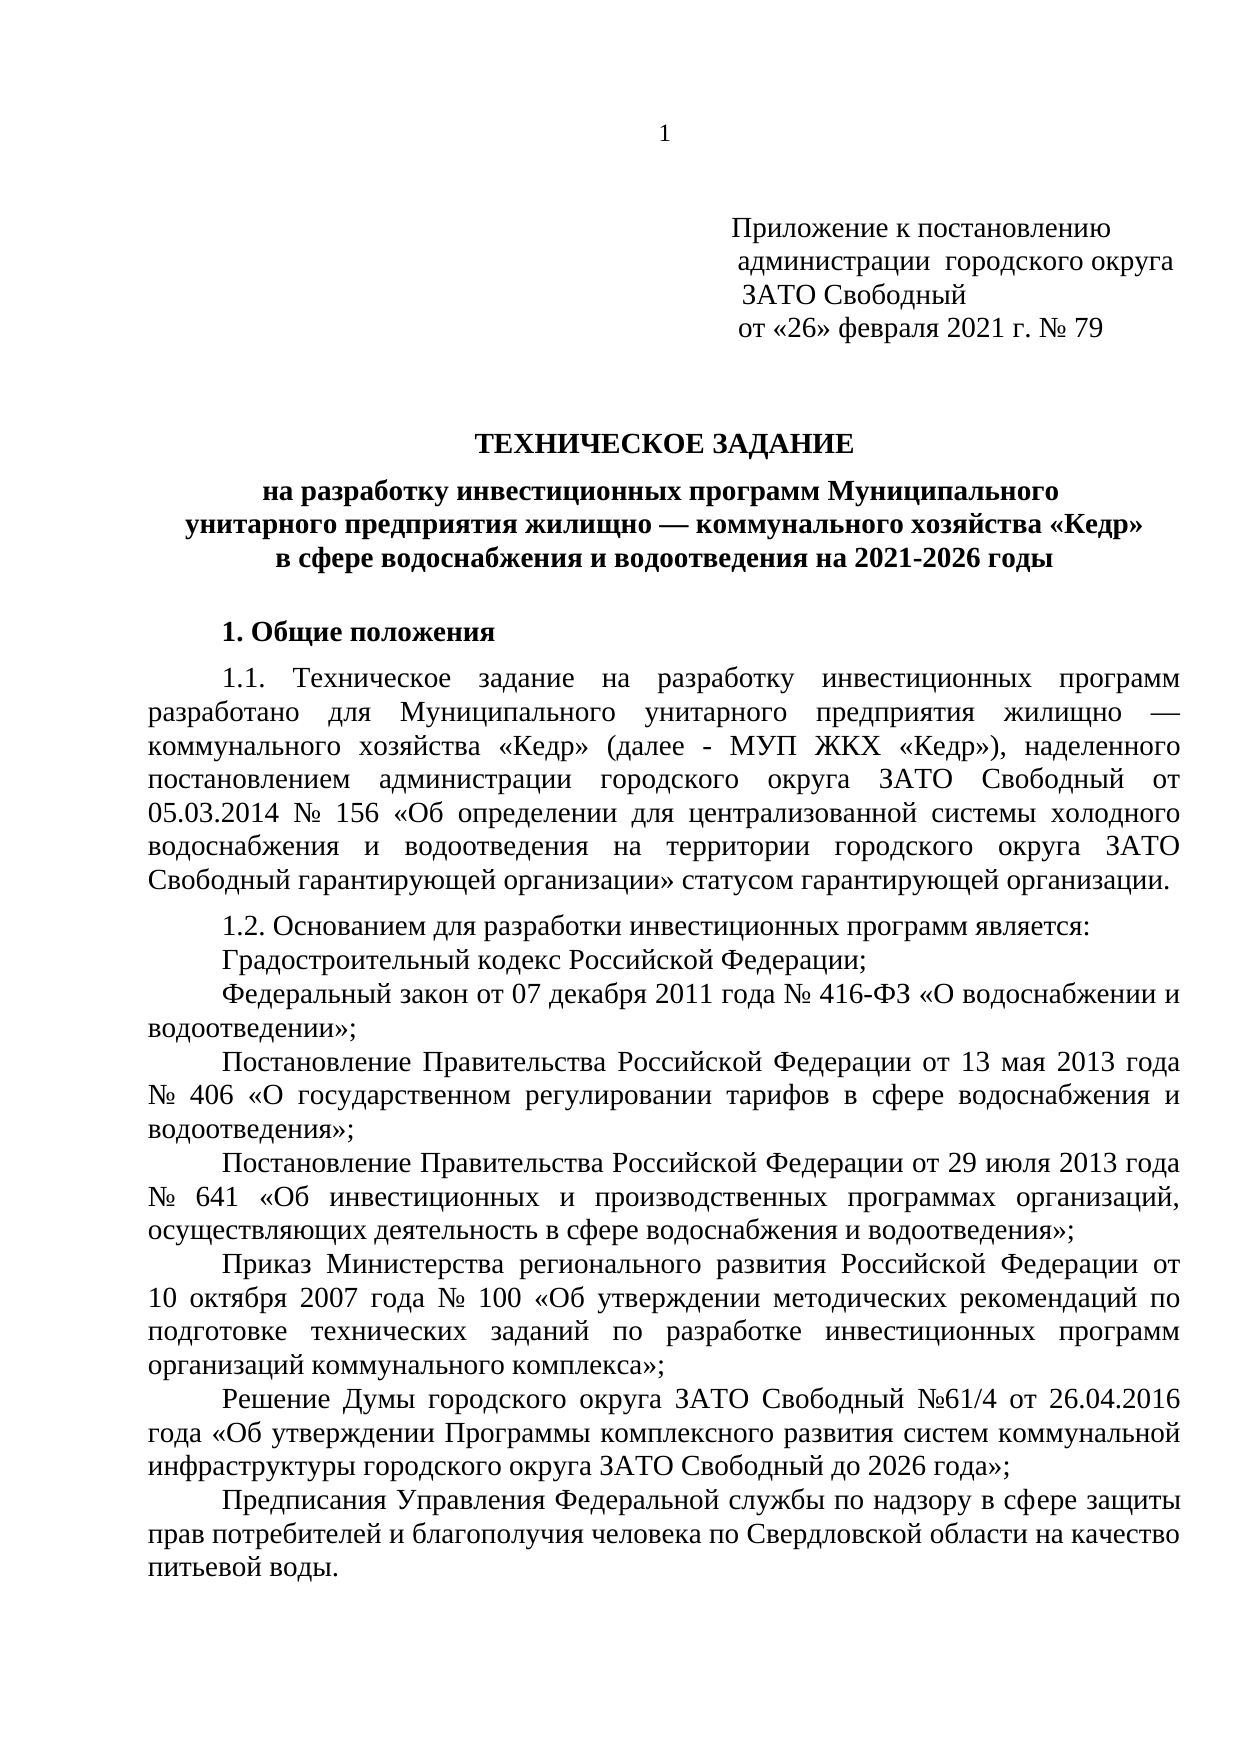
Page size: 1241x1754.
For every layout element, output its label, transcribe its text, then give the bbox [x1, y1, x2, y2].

text Постановление Правительства Российской Федерации от 29 июля 2013 года № 641 «Об инвестиционных и производственных программах организаций, осуществляющих деятельность в сфере водоснабжения и водоотведения»; [148, 1145, 1181, 1246]
text 1.2. Основанием для разработки инвестиционных программ является: [148, 908, 1181, 941]
text на разработку инвестиционных программ Муниципального [148, 473, 1181, 506]
text 1.1. Техническое задание на разработку инвестиционных программ разработано для Муниципального унитарного предприятия жилищно — коммунального хозяйства «Кедр» (далее - МУП ЖКХ «Кедр»), наделенного постановлением администрации городского округа ЗАТО Свободный от 05.03.2014 № 156 «Об определении для централизованной системы холодного водоснабжения и водоотведения на территории городского округа ЗАТО Свободный гарантирующей организации» статусом гарантирующей организации. [148, 661, 1181, 895]
text 1. Общие положения [221, 614, 1181, 648]
text ЗАТО Свободный [148, 277, 1181, 311]
text в сфере водоснабжения и водоотведения на 2021-2026 годы [148, 540, 1181, 573]
text администрации городского округа [148, 243, 1181, 277]
text от «26» февраля 2021 г. № 79 [148, 311, 1181, 344]
text ТЕХНИЧЕСКОЕ ЗАДАНИЕ [148, 427, 1181, 460]
text Приложение к постановлению [148, 210, 1181, 243]
text Решение Думы городского округа ЗАТО Свободный №61/4 от 26.04.2016 года «Об утверждении Программы комплексного развития систем коммунальной инфраструктуры городского округа ЗАТО Свободный до 2026 года»; [148, 1381, 1181, 1482]
text Предписания Управления Федеральной службы по надзору в сфере защиты прав потребителей и благополучия человека по Свердловской области на качество питьевой воды. [148, 1482, 1181, 1583]
text Приказ Министерства регионального развития Российской Федерации от 10 октября 2007 года № 100 «Об утверждении методических рекомендаций по подготовке технических заданий по разработке инвестиционных программ организаций коммунального комплекса»; [148, 1246, 1181, 1381]
text Федеральный закон от 07 декабря 2011 года № 416-ФЗ «О водоснабжении и водоотведении»; [148, 976, 1181, 1043]
text унитарного предприятия жилищно — коммунального хозяйства «Кедр» [148, 506, 1181, 540]
text Постановление Правительства Российской Федерации от 13 мая 2013 года № 406 «О государственном регулировании тарифов в сфере водоснабжения и водоотведения»; [148, 1044, 1181, 1144]
text Градостроительный кодекс Российской Федерации; [148, 942, 1181, 976]
